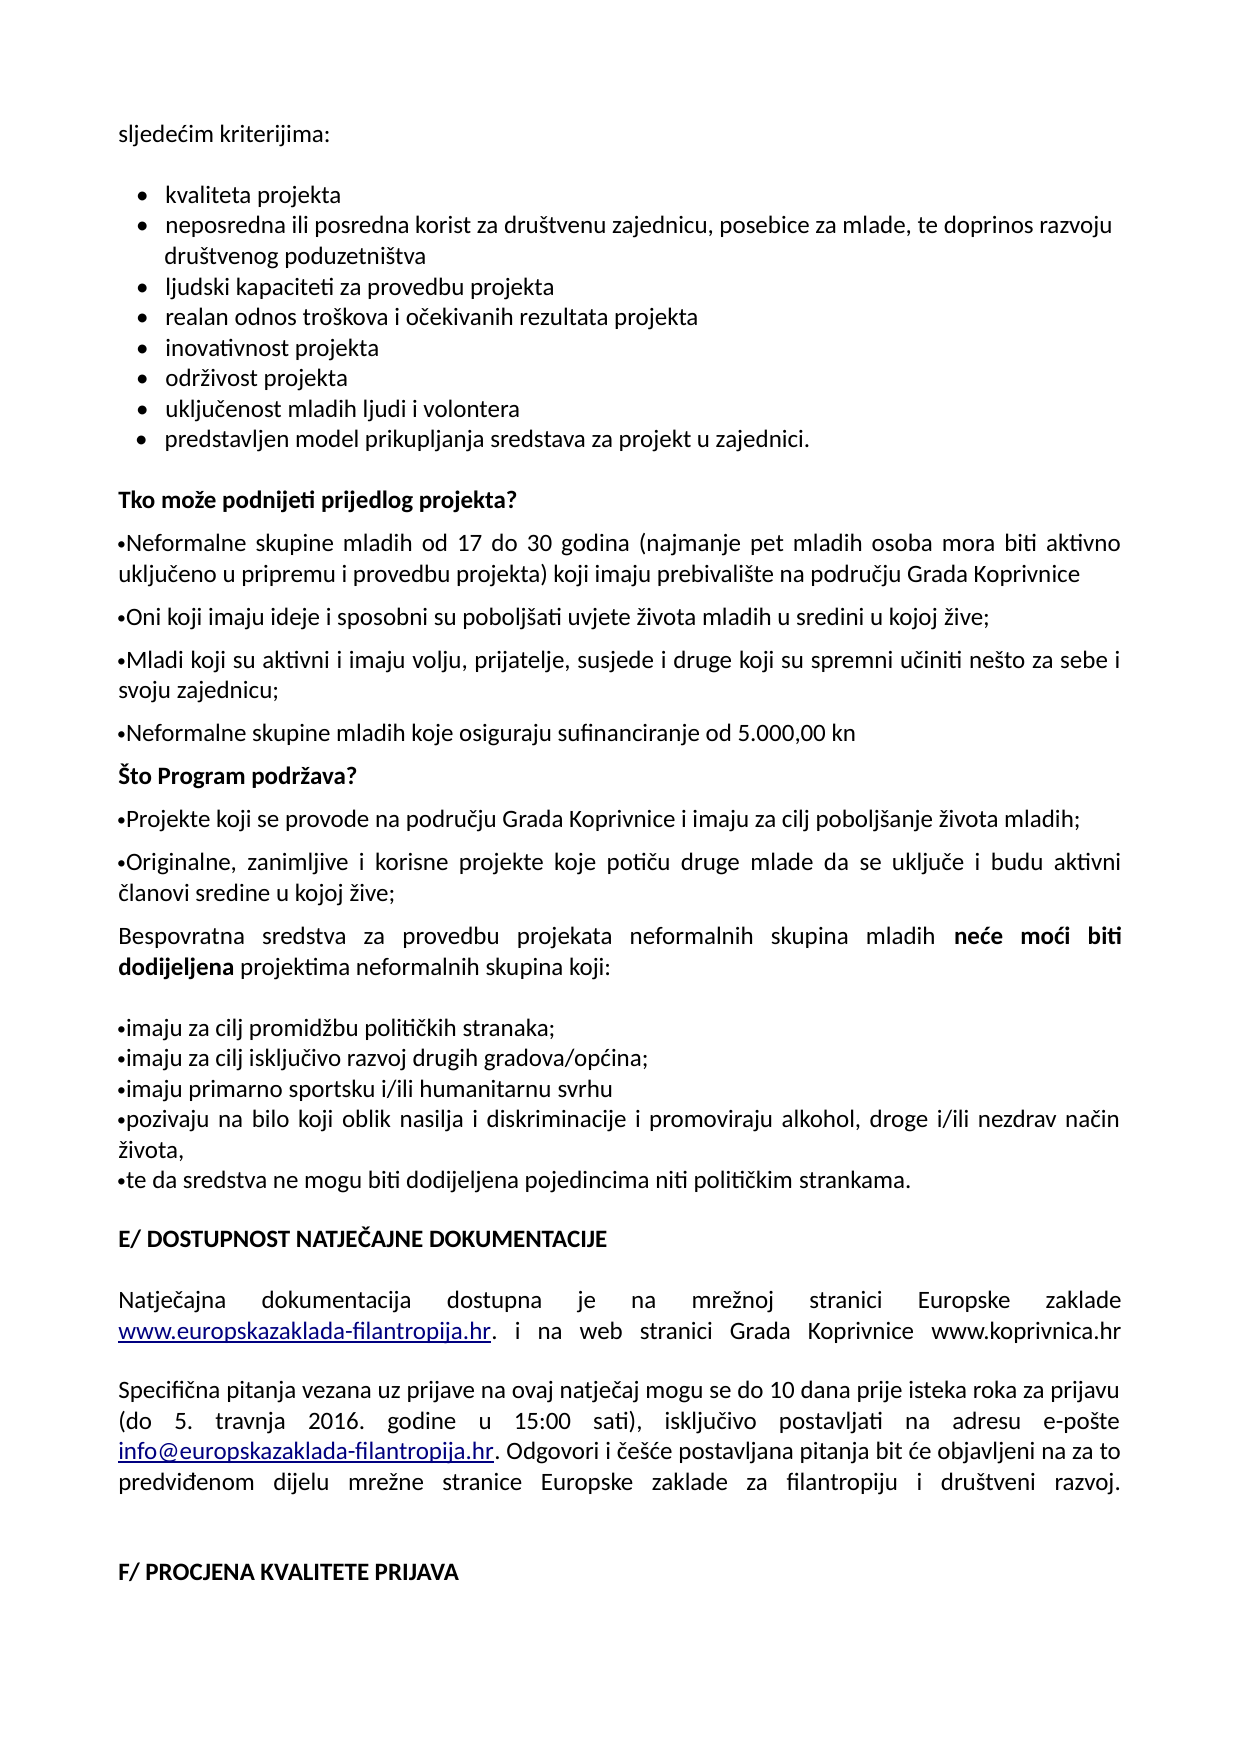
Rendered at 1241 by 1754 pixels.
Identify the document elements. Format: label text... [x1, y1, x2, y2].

text Specifična pitanja vezana uz prijave na ovaj natječaj mogu se do 10 dana prije isteka roka za prijavu (do 5. travnja 2016. godine u 15:00 sati), isključivo postavljati na adresu e-pošte info@europskazaklada-filantropija.hr. Odgovori i češće postavljana pitanja bit će objavljeni na za to predviđenom dijelu mrežne stranice Europske zaklade za filantropiju i društveni razvoj. [118, 1374, 1122, 1525]
list Originalne, zanimljive i korisne projekte koje potiču druge mlade da se uključe i budu aktivni članovi sredine u kojoj žive; [118, 847, 1122, 908]
text Tko može podnijeti prijedlog projekta? [118, 484, 1122, 515]
list Mladi koji su aktivni i imaju volju, prijatelje, susjede i druge koji su spremni učiniti nešto za sebe i svoju zajednicu; [118, 644, 1122, 705]
text F/ PROCJENA KVALITETE PRIJAVA [118, 1556, 1122, 1586]
text sljedećim kriterijima: [118, 118, 1122, 149]
text • predstavljen model prikupljanja sredstava za projekt u zajednici. [118, 423, 1122, 454]
text Što Program podržava? [118, 761, 1122, 791]
list imaju za cilj isključivo razvoj drugih gradova/općina; [118, 1042, 1122, 1073]
list Projekte koji se provode na području Grada Koprivnice i imaju za cilj poboljšanje života mladih; [118, 803, 1122, 834]
text Natječajna dokumentacija dostupna je na mrežnoj stranici Europske zaklade www.europskazaklada-filantropija.hr. i na web stranici Grada Koprivnice www.koprivnica.hr [118, 1254, 1122, 1374]
text • održivost projekta • uključenost mladih ljudi i volontera [118, 362, 1122, 423]
list Neformalne skupine mladih od 17 do 30 godina (najmanje pet mladih osoba mora biti aktivno uključeno u pripremu i provedbu projekta) koji imaju prebivalište na području Grada Koprivnice [118, 527, 1122, 588]
list Oni koji imaju ideje i sposobni su poboljšati uvjete života mladih u sredini u kojoj žive; [118, 601, 1122, 631]
list te da sredstva ne mogu biti dodijeljena pojedincima niti političkim strankama. [118, 1164, 1122, 1195]
text E/ DOSTUPNOST NATJEČAJNE DOKUMENTACIJE [118, 1223, 1122, 1254]
list pozivaju na bilo koji oblik nasilja i diskriminacije i promoviraju alkohol, droge i/ili nezdrav način života, [118, 1103, 1122, 1164]
list Neformalne skupine mladih koje osiguraju sufinanciranje od 5.000,00 kn [118, 717, 1122, 748]
list imaju primarno sportsku i/ili humanitarnu svrhu [118, 1073, 1122, 1103]
text [118, 1586, 1122, 1617]
list imaju za cilj promidžbu političkih stranaka; [118, 1012, 1122, 1042]
text Bespovratna sredstva za provedbu projekata neformalnih skupina mladih neće moći biti dodijeljena projektima neformalnih skupina koji: [118, 920, 1122, 981]
text • kvaliteta projekta • neposredna ili posredna korist za društvenu zajednicu, posebice za mlade, te doprinos razvoju društvenog poduzetništva • ljudski kapaciteti za provedbu projekta • realan odnos troškova i očekivanih rezultata projekta • inovativnost projekta [118, 149, 1122, 362]
